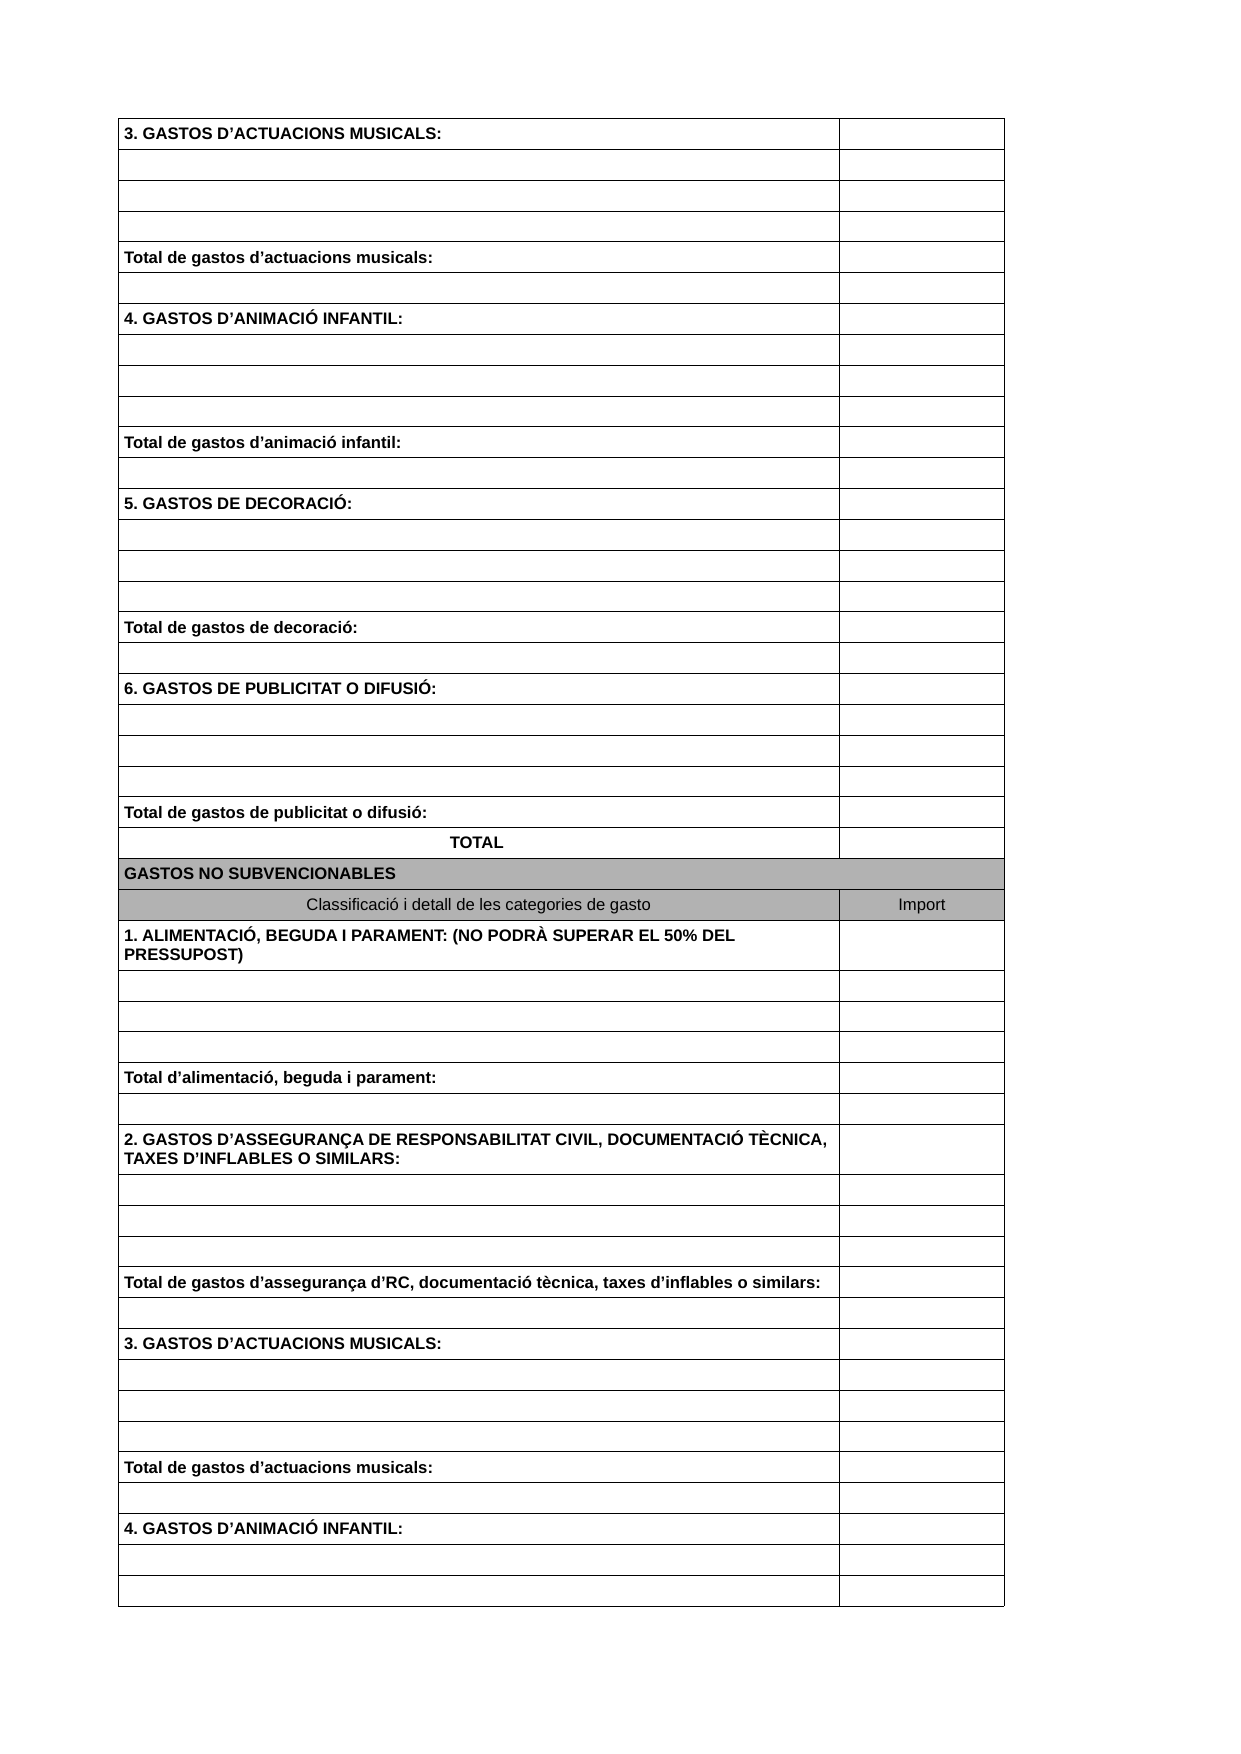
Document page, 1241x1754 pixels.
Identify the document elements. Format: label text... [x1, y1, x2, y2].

table_cell [840, 612, 1004, 642]
table_cell [840, 119, 1004, 149]
table_cell [840, 705, 1004, 735]
table_cell Import [840, 890, 1004, 920]
table_cell [119, 1360, 839, 1390]
table_cell [840, 1576, 1004, 1606]
table_cell [840, 1391, 1004, 1421]
table_cell [840, 1063, 1004, 1093]
table_cell [840, 1452, 1004, 1482]
table_cell Total de gastos de publicitat o difusió: [119, 797, 839, 827]
table_cell [840, 273, 1004, 303]
table_cell [119, 366, 839, 396]
table_cell [119, 181, 839, 211]
table_cell [119, 1002, 839, 1031]
table_cell Total de gastos d’animació infantil: [119, 427, 839, 457]
table_cell Total de gastos d’assegurança d’RC, documentació tècnica, taxes d’inflables o similars: [119, 1267, 839, 1297]
table_cell [119, 643, 839, 673]
table_cell Classificació i detall de les categories de gasto [119, 890, 839, 920]
table_cell [840, 1360, 1004, 1390]
table_cell [119, 736, 839, 766]
table_cell [840, 828, 1004, 858]
table_cell Total de gastos d’actuacions musicals: [119, 1452, 839, 1482]
table_cell 5. GASTOS DE DECORACIÓ: [119, 489, 839, 519]
table_cell [840, 551, 1004, 581]
table_cell [840, 366, 1004, 396]
table_cell [119, 1237, 839, 1266]
table_cell [119, 1483, 839, 1513]
table_cell [840, 736, 1004, 766]
table_cell [119, 1175, 839, 1205]
table_cell [840, 1514, 1004, 1544]
table_cell [840, 1032, 1004, 1062]
table_cell [840, 643, 1004, 673]
table_cell [119, 212, 839, 241]
table_cell [119, 767, 839, 796]
table_cell 3. GASTOS D’ACTUACIONS MUSICALS: [119, 1329, 839, 1359]
table_cell [840, 304, 1004, 334]
table_cell [840, 1545, 1004, 1575]
table_cell [119, 335, 839, 365]
table_cell [840, 1422, 1004, 1451]
table_cell [119, 520, 839, 550]
table_cell [119, 1206, 839, 1236]
table_cell [119, 582, 839, 611]
table_cell [119, 705, 839, 735]
table_cell 4. GASTOS D’ANIMACIÓ INFANTIL: [119, 1514, 839, 1544]
table_cell [119, 150, 839, 180]
table_cell [119, 1422, 839, 1451]
table_cell [840, 767, 1004, 796]
table_cell [119, 1576, 839, 1606]
table_cell 4. GASTOS D’ANIMACIÓ INFANTIL: [119, 304, 839, 334]
table_cell 6. GASTOS DE PUBLICITAT O DIFUSIÓ: [119, 674, 839, 704]
table_cell [840, 921, 1004, 970]
table_cell [119, 1032, 839, 1062]
table_cell [119, 551, 839, 581]
table_cell GASTOS NO SUBVENCIONABLES [119, 859, 1004, 889]
table_cell [840, 397, 1004, 426]
table_cell [840, 1298, 1004, 1328]
table_cell [119, 1391, 839, 1421]
table_cell [119, 273, 839, 303]
table_cell [840, 427, 1004, 457]
table_cell [119, 1298, 839, 1328]
table_cell [840, 674, 1004, 704]
table_cell Total d’alimentació, beguda i parament: [119, 1063, 839, 1093]
table_cell [840, 1094, 1004, 1124]
table_cell [840, 1237, 1004, 1266]
table_cell [840, 150, 1004, 180]
table_cell [119, 397, 839, 426]
table_cell [840, 181, 1004, 211]
table_cell 3. GASTOS D’ACTUACIONS MUSICALS: [119, 119, 839, 149]
table_cell [840, 335, 1004, 365]
table_cell [840, 582, 1004, 611]
table_cell [840, 1125, 1004, 1174]
table_cell [840, 212, 1004, 241]
table_cell [840, 1206, 1004, 1236]
table_cell [840, 797, 1004, 827]
table_cell [840, 242, 1004, 272]
table_cell [840, 458, 1004, 488]
table_cell 2. GASTOS D’ASSEGURANÇA DE RESPONSABILITAT CIVIL, DOCUMENTACIÓ TÈCNICA, TAXES D’INFLABLES O SIMILARS: [119, 1125, 839, 1174]
table_cell [119, 458, 839, 488]
table_cell [840, 971, 1004, 1001]
table_cell [840, 1329, 1004, 1359]
table_cell [840, 489, 1004, 519]
table_cell [119, 1094, 839, 1124]
table_cell [119, 1545, 839, 1575]
table_cell TOTAL [119, 828, 839, 858]
table_cell [840, 1002, 1004, 1031]
table_cell 1. ALIMENTACIÓ, BEGUDA I PARAMENT: (NO PODRÀ SUPERAR EL 50% DEL PRESSUPOST) [119, 921, 839, 970]
table_cell [119, 971, 839, 1001]
table_cell [840, 1175, 1004, 1205]
table_cell [840, 520, 1004, 550]
table_cell Total de gastos d’actuacions musicals: [119, 242, 839, 272]
table_cell [840, 1483, 1004, 1513]
table_cell [840, 1267, 1004, 1297]
table_cell Total de gastos de decoració: [119, 612, 839, 642]
